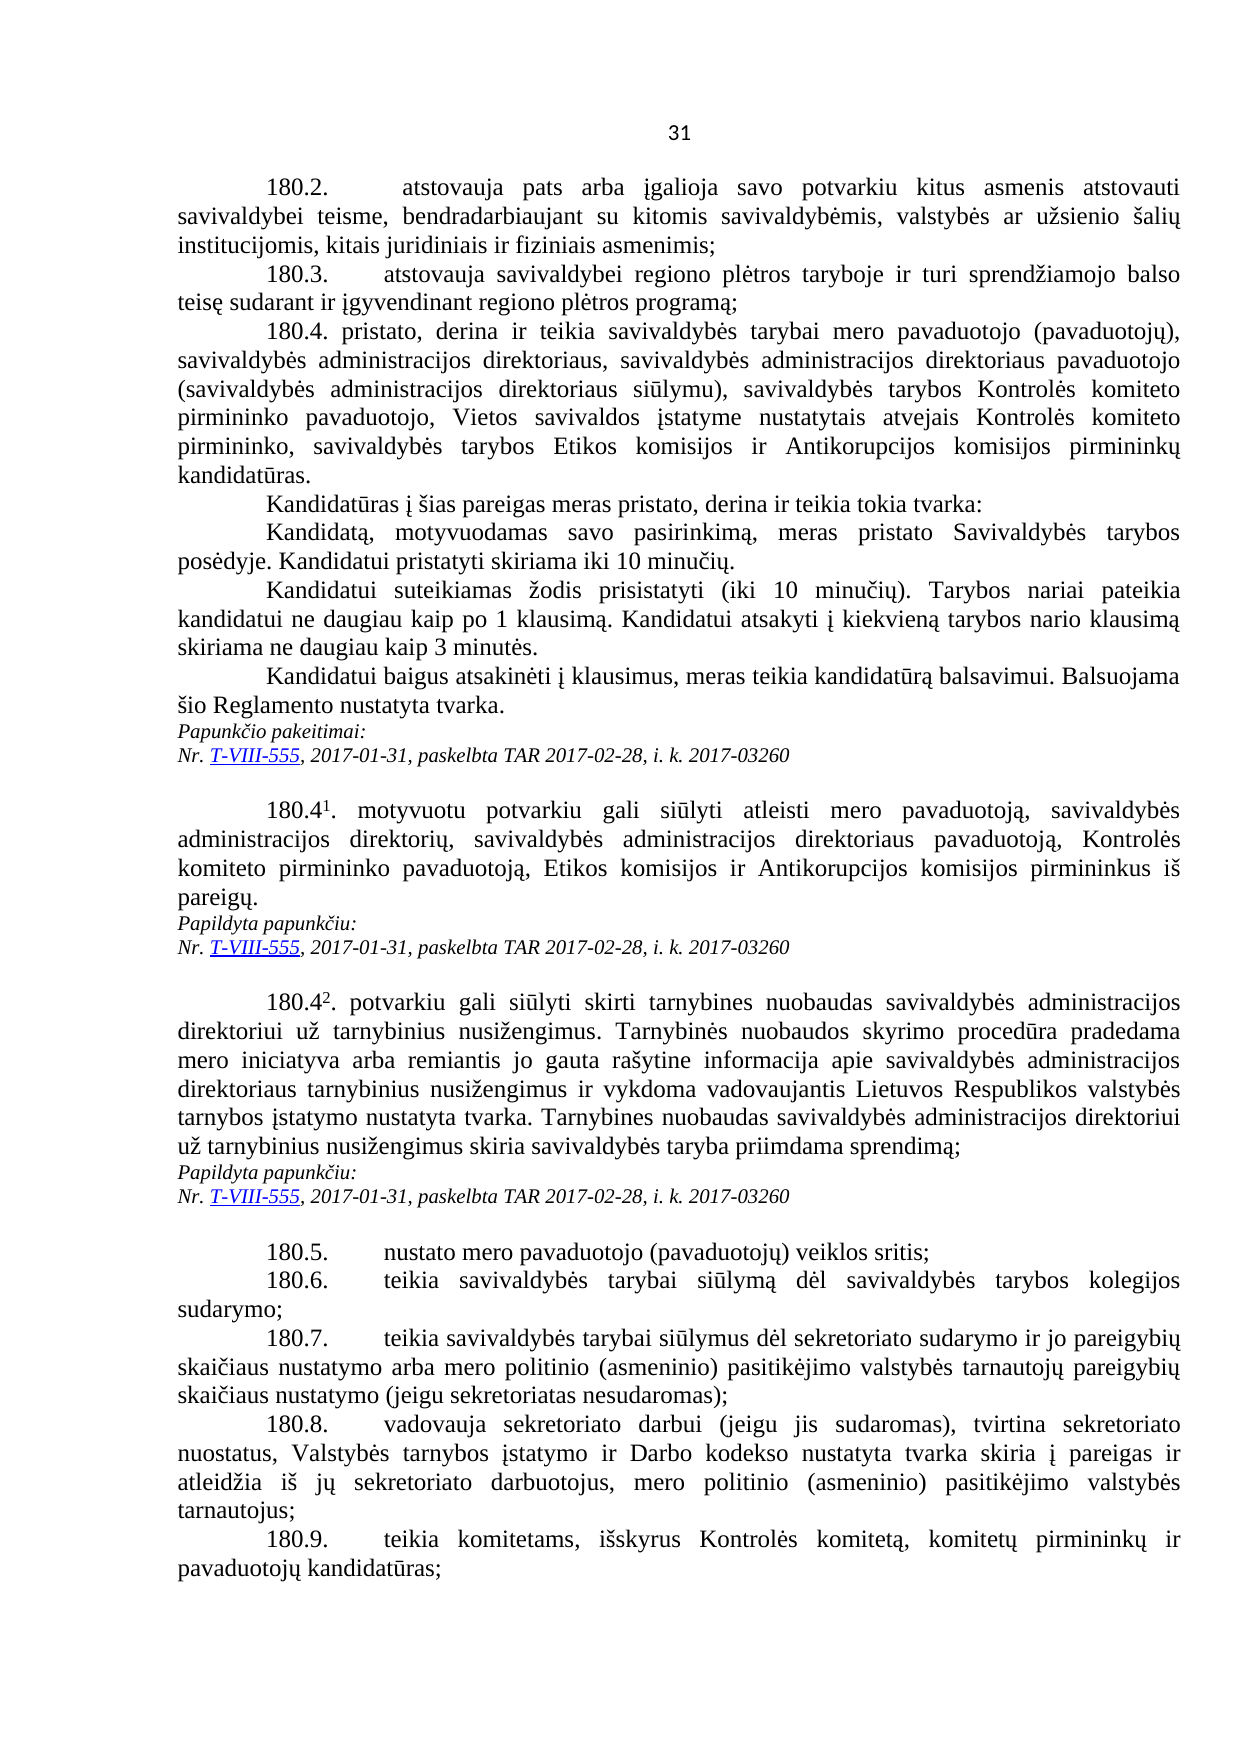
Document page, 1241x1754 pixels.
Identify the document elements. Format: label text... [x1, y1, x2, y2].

text Nr. T-VIII-555, 2017-01-31, paskelbta TAR 2017-02-28, i. k. 2017-03260 [177, 1184, 1181, 1208]
text 180.42. potvarkiu gali siūlyti skirti tarnybines nuobaudas savivaldybės administracijos direktoriui už tarnybinius nusižengimus. Tarnybinės nuobaudos skyrimo procedūra pradedama mero iniciatyva arba remiantis jo gauta rašytine informacija apie savivaldybės administracijos direktoriaus tarnybinius nusižengimus ir vykdoma vadovaujantis Lietuvos Respublikos valstybės tarnybos įstatymo nustatyta tvarka. Tarnybines nuobaudas savivaldybės administracijos direktoriui už tarnybinius nusižengimus skiria savivaldybės taryba priimdama sprendimą; [177, 987, 1181, 1160]
text 180.4. pristato, derina ir teikia savivaldybės tarybai mero pavaduotojo (pavaduotojų), savivaldybės administracijos direktoriaus, savivaldybės administracijos direktoriaus pavaduotojo (savivaldybės administracijos direktoriaus siūlymu), savivaldybės tarybos Kontrolės komiteto pirmininko pavaduotojo, Vietos savivaldos įstatyme nustatytais atvejais Kontrolės komiteto pirmininko, savivaldybės tarybos Etikos komisijos ir Antikorupcijos komisijos pirmininkų kandidatūras. [177, 316, 1181, 489]
text Papildyta papunkčiu: [177, 1160, 1181, 1184]
text Kandidatą, motyvuodamas savo pasirinkimą, meras pristato Savivaldybės tarybos posėdyje. Kandidatui pristatyti skiriama iki 10 minučių. [177, 517, 1181, 575]
text 180.2. atstovauja pats arba įgalioja savo potvarkiu kitus asmenis atstovauti savivaldybei teisme, bendradarbiaujant su kitomis savivaldybėmis, valstybės ar užsienio šalių institucijomis, kitais juridiniais ir fiziniais asmenimis; [177, 172, 1181, 259]
text 180.6. teikia savivaldybės tarybai siūlymą dėl savivaldybės tarybos kolegijos sudarymo; [177, 1266, 1181, 1323]
text 180.9. teikia komitetams, išskyrus Kontrolės komitetą, komitetų pirmininkų ir pavaduotojų kandidatūras; [177, 1524, 1181, 1582]
text Kandidatui baigus atsakinėti į klausimus, meras teikia kandidatūrą balsavimui. Balsuojama šio Reglamento nustatyta tvarka. [177, 661, 1181, 719]
text 180.5. nustato mero pavaduotojo (pavaduotojų) veiklos sritis; [177, 1237, 1181, 1266]
text Nr. T-VIII-555, 2017-01-31, paskelbta TAR 2017-02-28, i. k. 2017-03260 [177, 935, 1181, 959]
text Kandidatūras į šias pareigas meras pristato, derina ir teikia tokia tvarka: [177, 489, 1181, 517]
text Kandidatui suteikiamas žodis prisistatyti (iki 10 minučių). Tarybos nariai pateikia kandidatui ne daugiau kaip po 1 klausimą. Kandidatui atsakyti į kiekvieną tarybos nario klausimą skiriama ne daugiau kaip 3 minutės. [177, 575, 1181, 661]
text 180.7. teikia savivaldybės tarybai siūlymus dėl sekretoriato sudarymo ir jo pareigybių skaičiaus nustatymo arba mero politinio (asmeninio) pasitikėjimo valstybės tarnautojų pareigybių skaičiaus nustatymo (jeigu sekretoriatas nesudaromas); [177, 1323, 1181, 1409]
text 180.41. motyvuotu potvarkiu gali siūlyti atleisti mero pavaduotoją, savivaldybės administracijos direktorių, savivaldybės administracijos direktoriaus pavaduotoją, Kontrolės komiteto pirmininko pavaduotoją, Etikos komisijos ir Antikorupcijos komisijos pirmininkus iš pareigų. [177, 796, 1181, 911]
text Papunkčio pakeitimai: [177, 719, 1181, 743]
text Papildyta papunkčiu: [177, 911, 1181, 935]
text Nr. T-VIII-555, 2017-01-31, paskelbta TAR 2017-02-28, i. k. 2017-03260 [177, 743, 1181, 767]
text 180.8. vadovauja sekretoriato darbui (jeigu jis sudaromas), tvirtina sekretoriato nuostatus, Valstybės tarnybos įstatymo ir Darbo kodekso nustatyta tvarka skiria į pareigas ir atleidžia iš jų sekretoriato darbuotojus, mero politinio (asmeninio) pasitikėjimo valstybės tarnautojus; [177, 1409, 1181, 1524]
text 180.3. atstovauja savivaldybei regiono plėtros taryboje ir turi sprendžiamojo balso teisę sudarant ir įgyvendinant regiono plėtros programą; [177, 259, 1181, 316]
